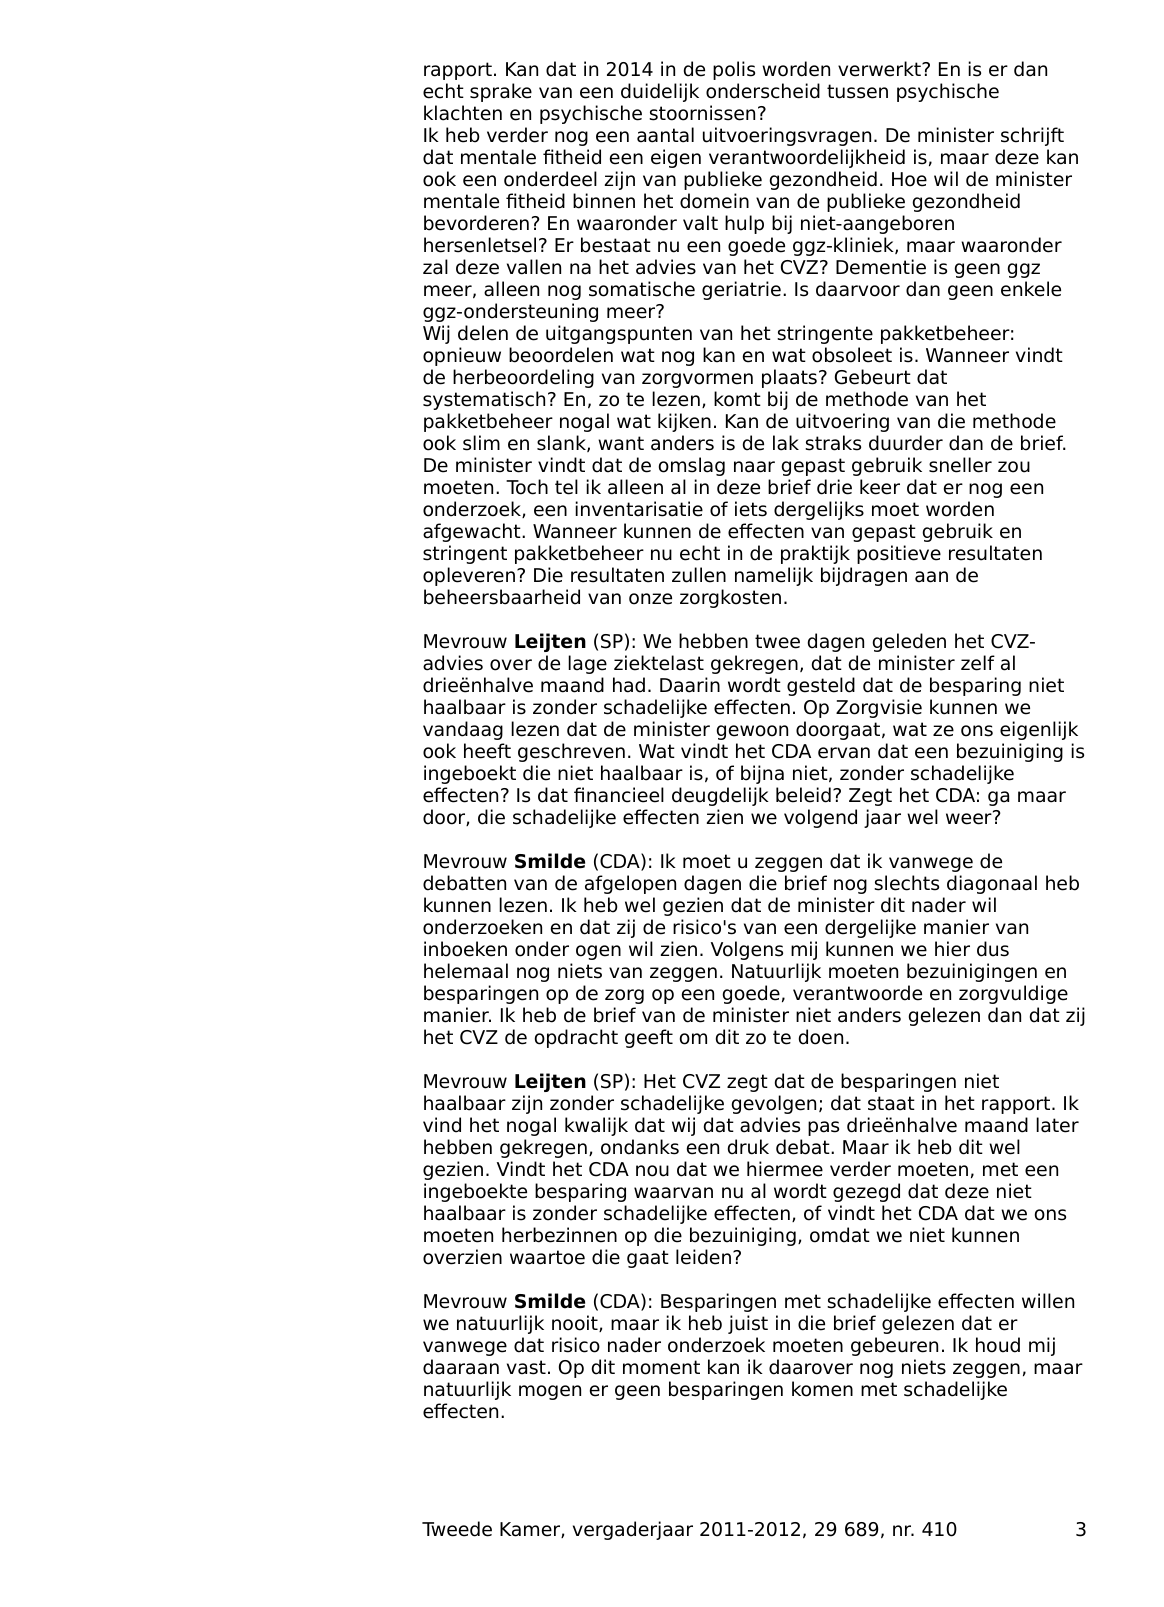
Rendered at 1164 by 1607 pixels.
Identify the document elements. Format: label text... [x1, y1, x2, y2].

text rapport. Kan dat in 2014 in de polis worden verwerkt? En is er dan echt sprake van een duidelijk onderscheid tussen psychische klachten en psychische stoornissen? [422, 59, 1087, 125]
text De minister vindt dat de omslag naar gepast gebruik sneller zou moeten. Toch tel ik alleen al in deze brief drie keer dat er nog een onderzoek, een inventarisatie of iets dergelijks moet worden afgewacht. Wanneer kunnen de effecten van gepast gebruik en stringent pakketbeheer nu echt in de praktijk positieve resultaten opleveren? Die resultaten zullen namelijk bijdragen aan de beheersbaarheid van onze zorgkosten. [422, 455, 1087, 608]
text Mevrouw Leijten (SP): Het CVZ zegt dat de besparingen niet haalbaar zijn zonder schadelijke gevolgen; dat staat in het rapport. Ik vind het nogal kwalijk dat wij dat advies pas drieënhalve maand later hebben gekregen, ondanks een druk debat. Maar ik heb dit wel gezien. Vindt het CDA nou dat we hiermee verder moeten, met een ingeboekte besparing waarvan nu al wordt gezegd dat deze niet haalbaar is zonder schadelijke effecten, of vindt het CDA dat we ons moeten herbezinnen op die bezuiniging, omdat we niet kunnen overzien waartoe die gaat leiden? [422, 1071, 1087, 1268]
text Ik heb verder nog een aantal uitvoeringsvragen. De minister schrijft dat mentale fitheid een eigen verantwoordelijkheid is, maar deze kan ook een onderdeel zijn van publieke gezondheid. Hoe wil de minister mentale fitheid binnen het domein van de publieke gezondheid bevorderen? En waaronder valt hulp bij niet-aangeboren hersenletsel? Er bestaat nu een goede ggz-kliniek, maar waaronder zal deze vallen na het advies van het CVZ? Dementie is geen ggz meer, alleen nog somatische geriatrie. Is daarvoor dan geen enkele ggz-ondersteuning meer? [422, 125, 1087, 323]
text Mevrouw Leijten (SP): We hebben twee dagen geleden het CVZ-advies over de lage ziektelast gekregen, dat de minister zelf al drieënhalve maand had. Daarin wordt gesteld dat de besparing niet haalbaar is zonder schadelijke effecten. Op Zorgvisie kunnen we vandaag lezen dat de minister gewoon doorgaat, wat ze ons eigenlijk ook heeft geschreven. Wat vindt het CDA ervan dat een bezuiniging is ingeboekt die niet haalbaar is, of bijna niet, zonder schadelijke effecten? Is dat financieel deugdelijk beleid? Zegt het CDA: ga maar door, die schadelijke effecten zien we volgend jaar wel weer? [422, 631, 1087, 828]
text Mevrouw Smilde (CDA): Besparingen met schadelijke effecten willen we natuurlijk nooit, maar ik heb juist in die brief gelezen dat er vanwege dat risico nader onderzoek moeten gebeuren. Ik houd mij daaraan vast. Op dit moment kan ik daarover nog niets zeggen, maar natuurlijk mogen er geen besparingen komen met schadelijke effecten. [422, 1291, 1087, 1423]
text Wij delen de uitgangspunten van het stringente pakketbeheer: opnieuw beoordelen wat nog kan en wat obsoleet is. Wanneer vindt de herbeoordeling van zorgvormen plaats? Gebeurt dat systematisch? En, zo te lezen, komt bij de methode van het pakketbeheer nogal wat kijken. Kan de uitvoering van die methode ook slim en slank, want anders is de lak straks duurder dan de brief. [422, 323, 1087, 455]
text Mevrouw Smilde (CDA): Ik moet u zeggen dat ik vanwege de debatten van de afgelopen dagen die brief nog slechts diagonaal heb kunnen lezen. Ik heb wel gezien dat de minister dit nader wil onderzoeken en dat zij de risico's van een dergelijke manier van inboeken onder ogen wil zien. Volgens mij kunnen we hier dus helemaal nog niets van zeggen. Natuurlijk moeten bezuinigingen en besparingen op de zorg op een goede, verantwoorde en zorgvuldige manier. Ik heb de brief van de minister niet anders gelezen dan dat zij het CVZ de opdracht geeft om dit zo te doen. [422, 851, 1087, 1048]
